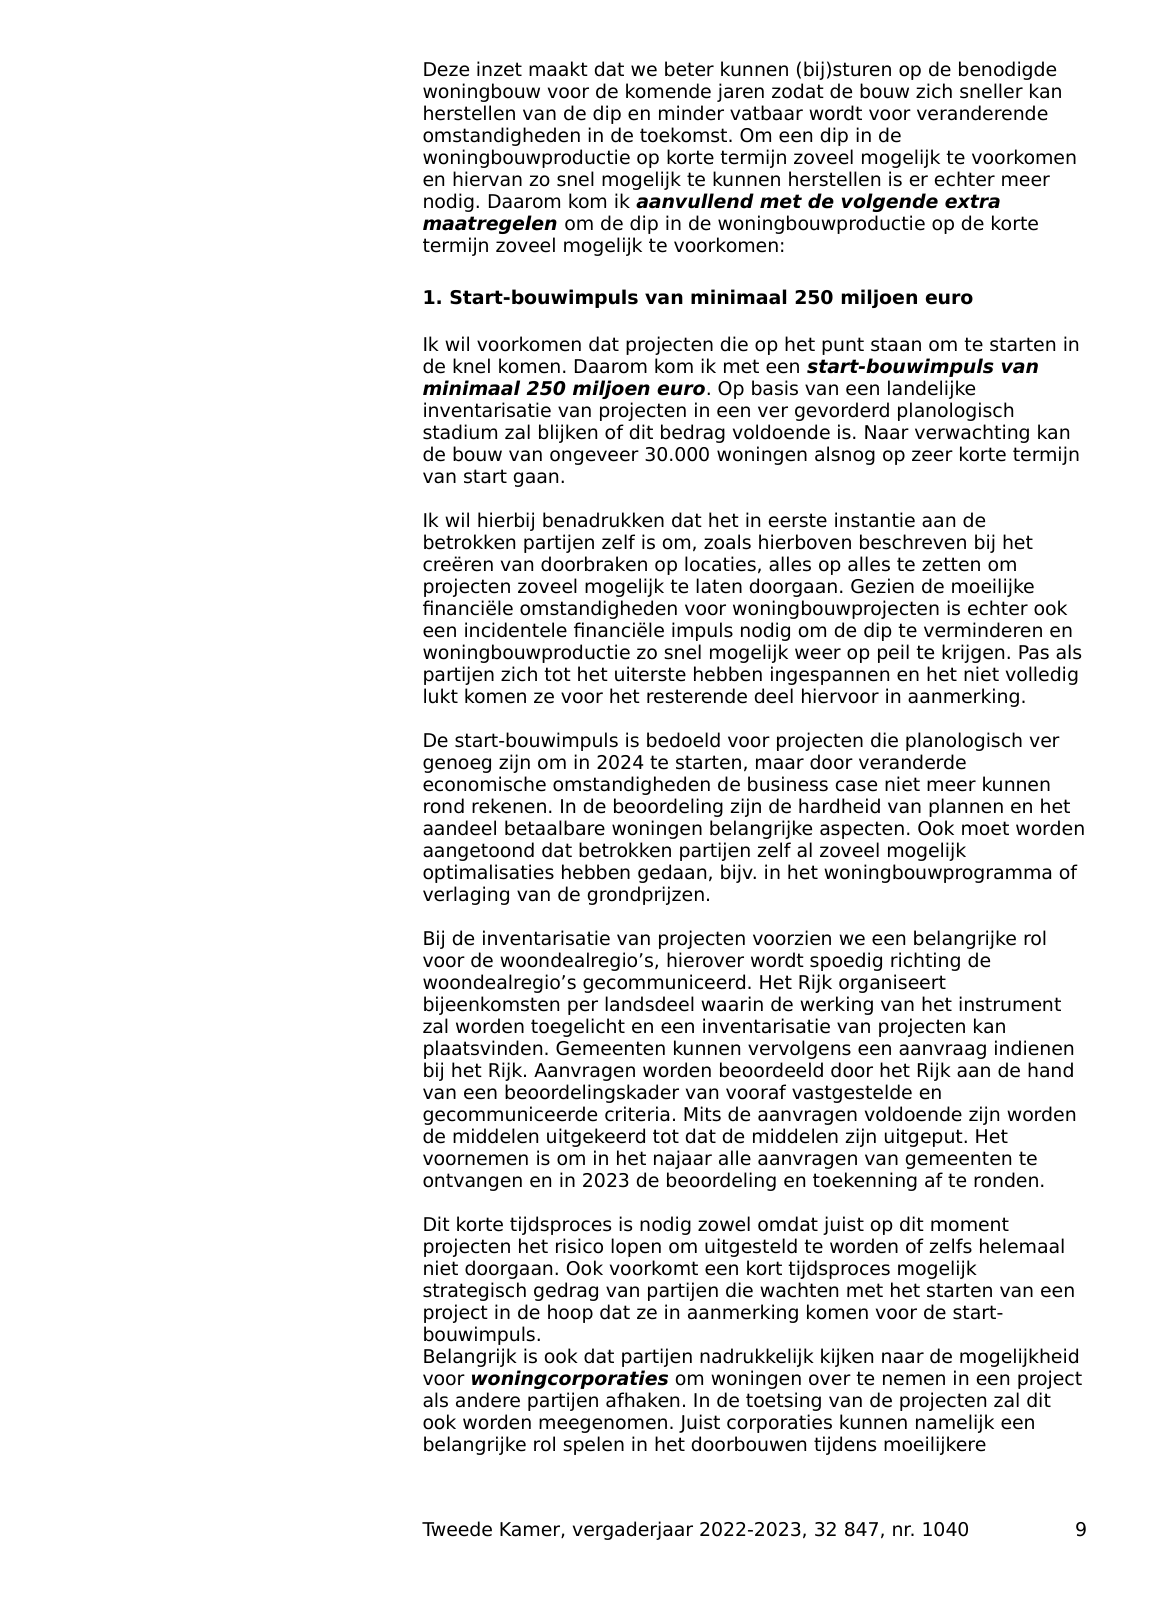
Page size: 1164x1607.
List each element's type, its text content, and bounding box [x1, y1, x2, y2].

text Bij de inventarisatie van projecten voorzien we een belangrijke rol voor de woondealregio’s, hierover wordt spoedig richting de woondealregio’s gecommuniceerd. Het Rijk organiseert bijeenkomsten per landsdeel waarin de werking van het instrument zal worden toegelicht en een inventarisatie van projecten kan plaatsvinden. Gemeenten kunnen vervolgens een aanvraag indienen bij het Rijk. Aanvragen worden beoordeeld door het Rijk aan de hand van een beoordelingskader van vooraf vastgestelde en gecommuniceerde criteria. Mits de aanvragen voldoende zijn worden de middelen uitgekeerd tot dat de middelen zijn uitgeput. Het voornemen is om in het najaar alle aanvragen van gemeenten te ontvangen en in 2023 de beoordeling en toekenning af te ronden. [422, 928, 1087, 1192]
text De start-bouwimpuls is bedoeld voor projecten die planologisch ver genoeg zijn om in 2024 te starten, maar door veranderde economische omstandigheden de business case niet meer kunnen rond rekenen. In de beoordeling zijn de hardheid van plannen en het aandeel betaalbare woningen belangrijke aspecten. Ook moet worden aangetoond dat betrokken partijen zelf al zoveel mogelijk optimalisaties hebben gedaan, bijv. in het woningbouwprogramma of verlaging van de grondprijzen. [422, 730, 1087, 906]
text Dit korte tijdsproces is nodig zowel omdat juist op dit moment projecten het risico lopen om uitgesteld te worden of zelfs helemaal niet doorgaan. Ook voorkomt een kort tijdsproces mogelijk strategisch gedrag van partijen die wachten met het starten van een project in de hoop dat ze in aanmerking komen voor de start-bouwimpuls. [422, 1214, 1087, 1346]
text Deze inzet maakt dat we beter kunnen (bij)sturen op de benodigde woningbouw voor de komende jaren zodat de bouw zich sneller kan herstellen van de dip en minder vatbaar wordt voor veranderende omstandigheden in de toekomst. Om een dip in de woningbouwproductie op korte termijn zoveel mogelijk te voorkomen en hiervan zo snel mogelijk te kunnen herstellen is er echter meer nodig. Daarom kom ik aanvullend met de volgende extra maatregelen om de dip in de woningbouwproductie op de korte termijn zoveel mogelijk te voorkomen: [422, 59, 1087, 257]
text Belangrijk is ook dat partijen nadrukkelijk kijken naar de mogelijkheid voor woningcorporaties om woningen over te nemen in een project als andere partijen afhaken. In de toetsing van de projecten zal dit ook worden meegenomen. Juist corporaties kunnen namelijk een belangrijke rol spelen in het doorbouwen tijdens moeilijkere [422, 1346, 1087, 1456]
subtitle 1. Start-bouwimpuls van minimaal 250 miljoen euro [422, 287, 1087, 309]
text Ik wil voorkomen dat projecten die op het punt staan om te starten in de knel komen. Daarom kom ik met een start-bouwimpuls van minimaal 250 miljoen euro. Op basis van een landelijke inventarisatie van projecten in een ver gevorderd planologisch stadium zal blijken of dit bedrag voldoende is. Naar verwachting kan de bouw van ongeveer 30.000 woningen alsnog op zeer korte termijn van start gaan. [422, 334, 1087, 488]
text Ik wil hierbij benadrukken dat het in eerste instantie aan de betrokken partijen zelf is om, zoals hierboven beschreven bij het creëren van doorbraken op locaties, alles op alles te zetten om projecten zoveel mogelijk te laten doorgaan. Gezien de moeilijke financiële omstandigheden voor woningbouwprojecten is echter ook een incidentele financiële impuls nodig om de dip te verminderen en woningbouwproductie zo snel mogelijk weer op peil te krijgen. Pas als partijen zich tot het uiterste hebben ingespannen en het niet volledig lukt komen ze voor het resterende deel hiervoor in aanmerking. [422, 510, 1087, 708]
